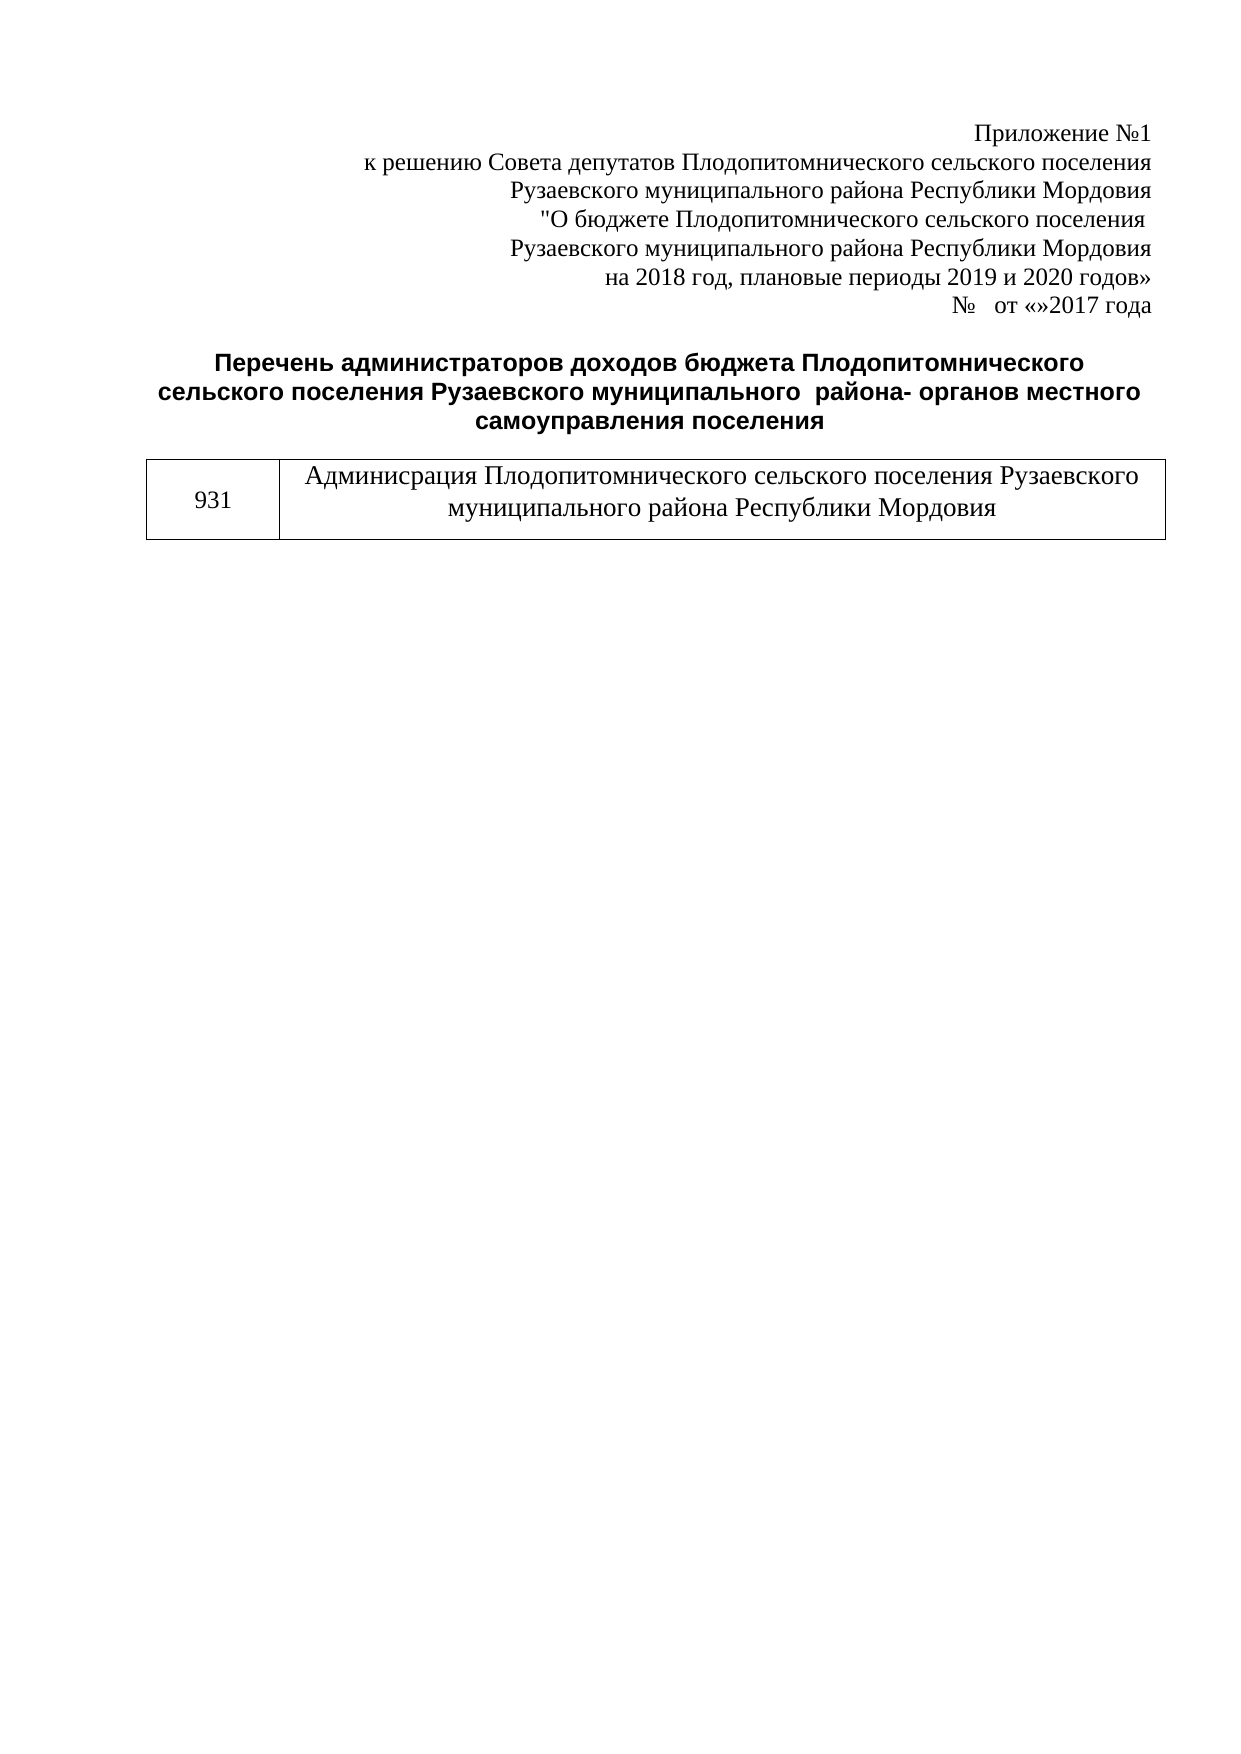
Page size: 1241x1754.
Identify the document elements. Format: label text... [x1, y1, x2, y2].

text Перечень администраторов доходов бюджета Плодопитомнического сельского поселения Рузаевского муниципального района- органов местного самоуправления поселения [148, 348, 1152, 434]
table_header 931 [147, 460, 279, 539]
text "О бюджете Плодопитомнического сельского поселения [148, 204, 1152, 233]
table_header Админисрация Плодопитомнического сельского поселения Рузаевского муниципального района Республики Мордовия [280, 460, 1165, 539]
text к решению Совета депутатов Плодопитомнического сельского поселения [148, 147, 1152, 176]
text Рузаевского муниципального района Республики Мордовия [148, 176, 1152, 204]
text Приложение №1 [148, 118, 1152, 147]
text № от «»2017 года [148, 291, 1152, 319]
text Рузаевского муниципального района Республики Мордовия [148, 233, 1152, 262]
text на 2018 год, плановые периоды 2019 и 2020 годов» [148, 262, 1152, 291]
